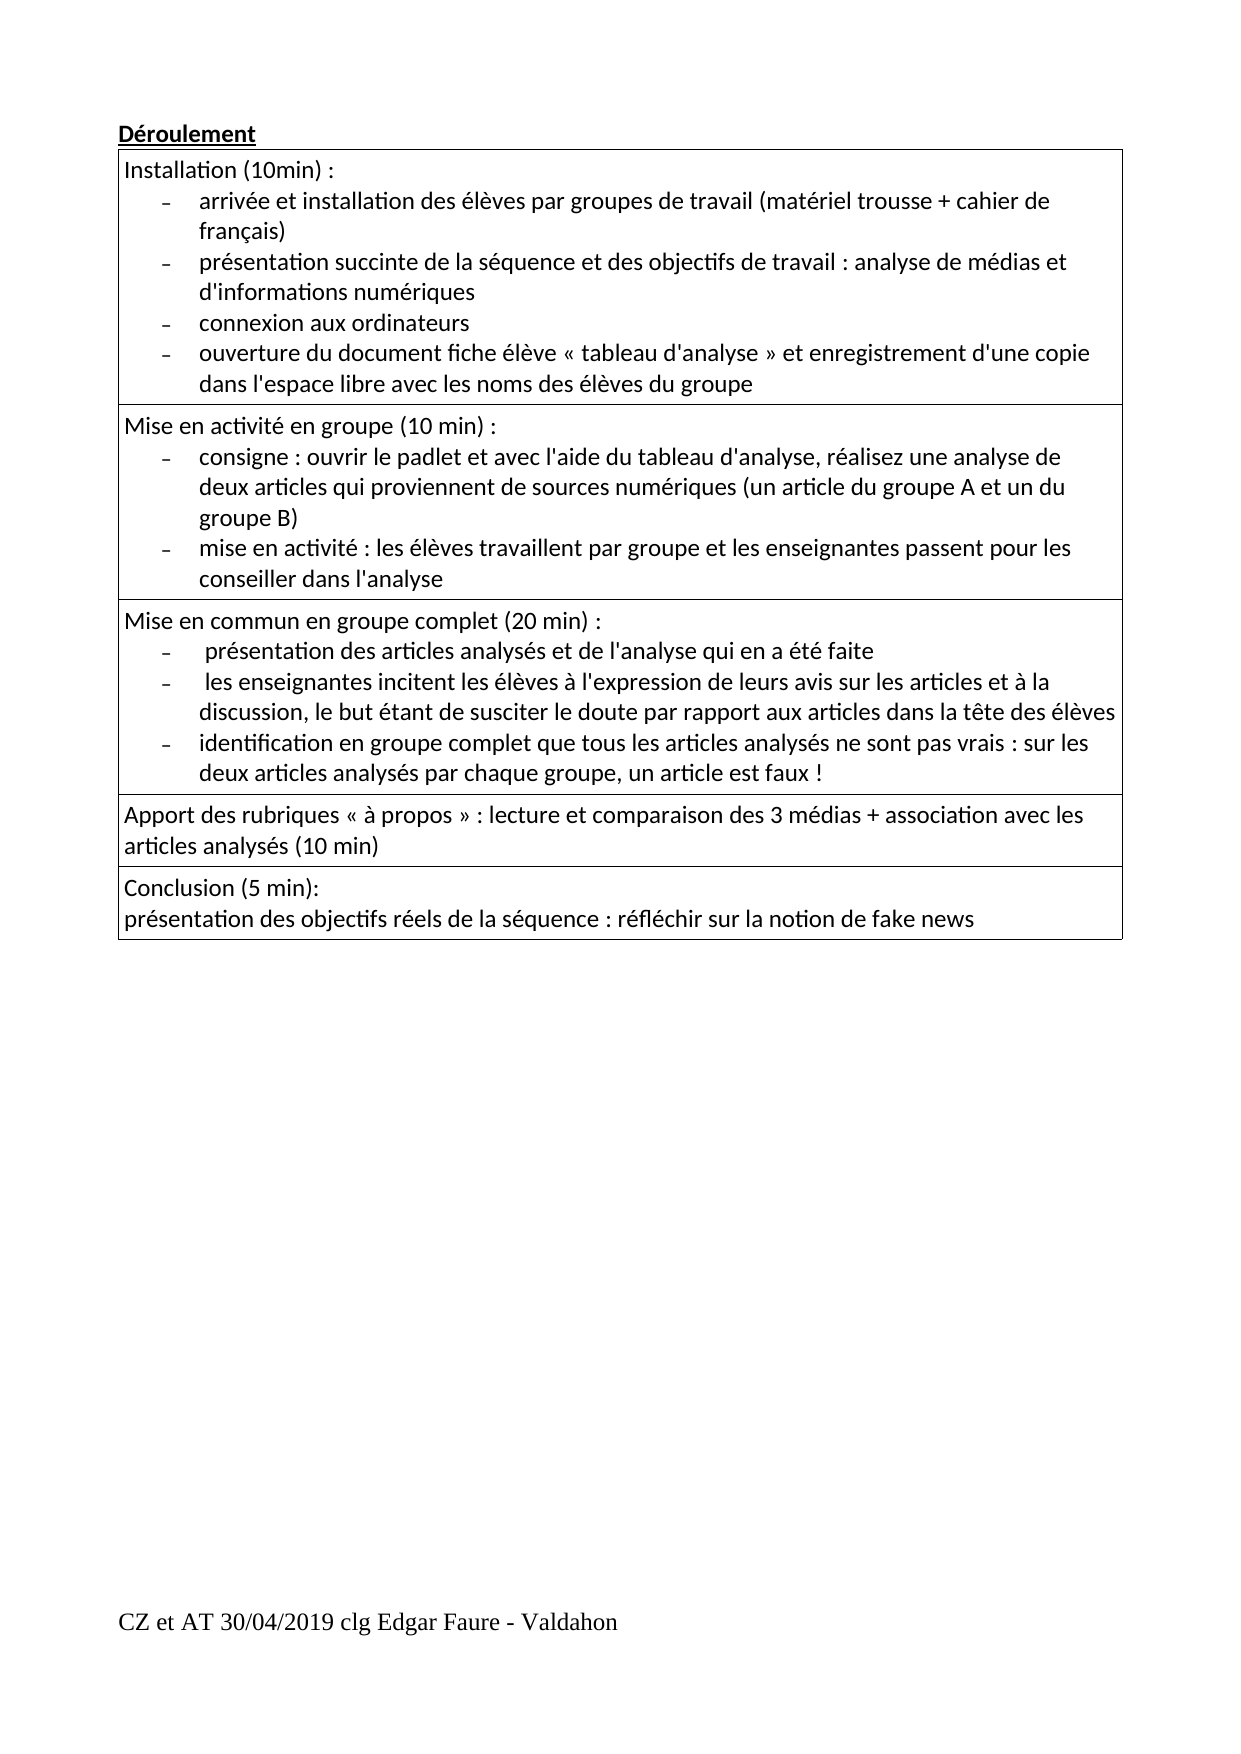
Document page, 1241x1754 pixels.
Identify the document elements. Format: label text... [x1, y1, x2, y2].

table_header Installation (10min) : arrivée et installation des élèves par groupes de travail (matériel trousse + cahier de français) présentation succinte de la séquence et des objectifs de travail : analyse de médias et d'informations numériques connexion aux ordinateurs ouverture du document fiche élève « tableau d'analyse » et enregistrement d'une copie dans l'espace libre avec les noms des élèves du groupe [119, 150, 1122, 404]
table_cell Mise en activité en groupe (10 min) : consigne : ouvrir le padlet et avec l'aide du tableau d'analyse, réalisez une analyse de deux articles qui proviennent de sources numériques (un article du groupe A et un du groupe B) mise en activité : les élèves travaillent par groupe et les enseignantes passent pour les conseiller dans l'analyse [119, 405, 1122, 599]
text Déroulement [118, 118, 1122, 149]
table_cell Conclusion (5 min): présentation des objectifs réels de la séquence : réfléchir sur la notion de fake news [119, 867, 1122, 939]
table_cell Mise en commun en groupe complet (20 min) : présentation des articles analysés et de l'analyse qui en a été faite les enseignantes incitent les élèves à l'expression de leurs avis sur les articles et à la discussion, le but étant de susciter le doute par rapport aux articles dans la tête des élèves identification en groupe complet que tous les articles analysés ne sont pas vrais : sur les deux articles analysés par chaque groupe, un article est faux ! [119, 600, 1122, 794]
table_cell Apport des rubriques « à propos » : lecture et comparaison des 3 médias + association avec les articles analysés (10 min) [119, 795, 1122, 866]
